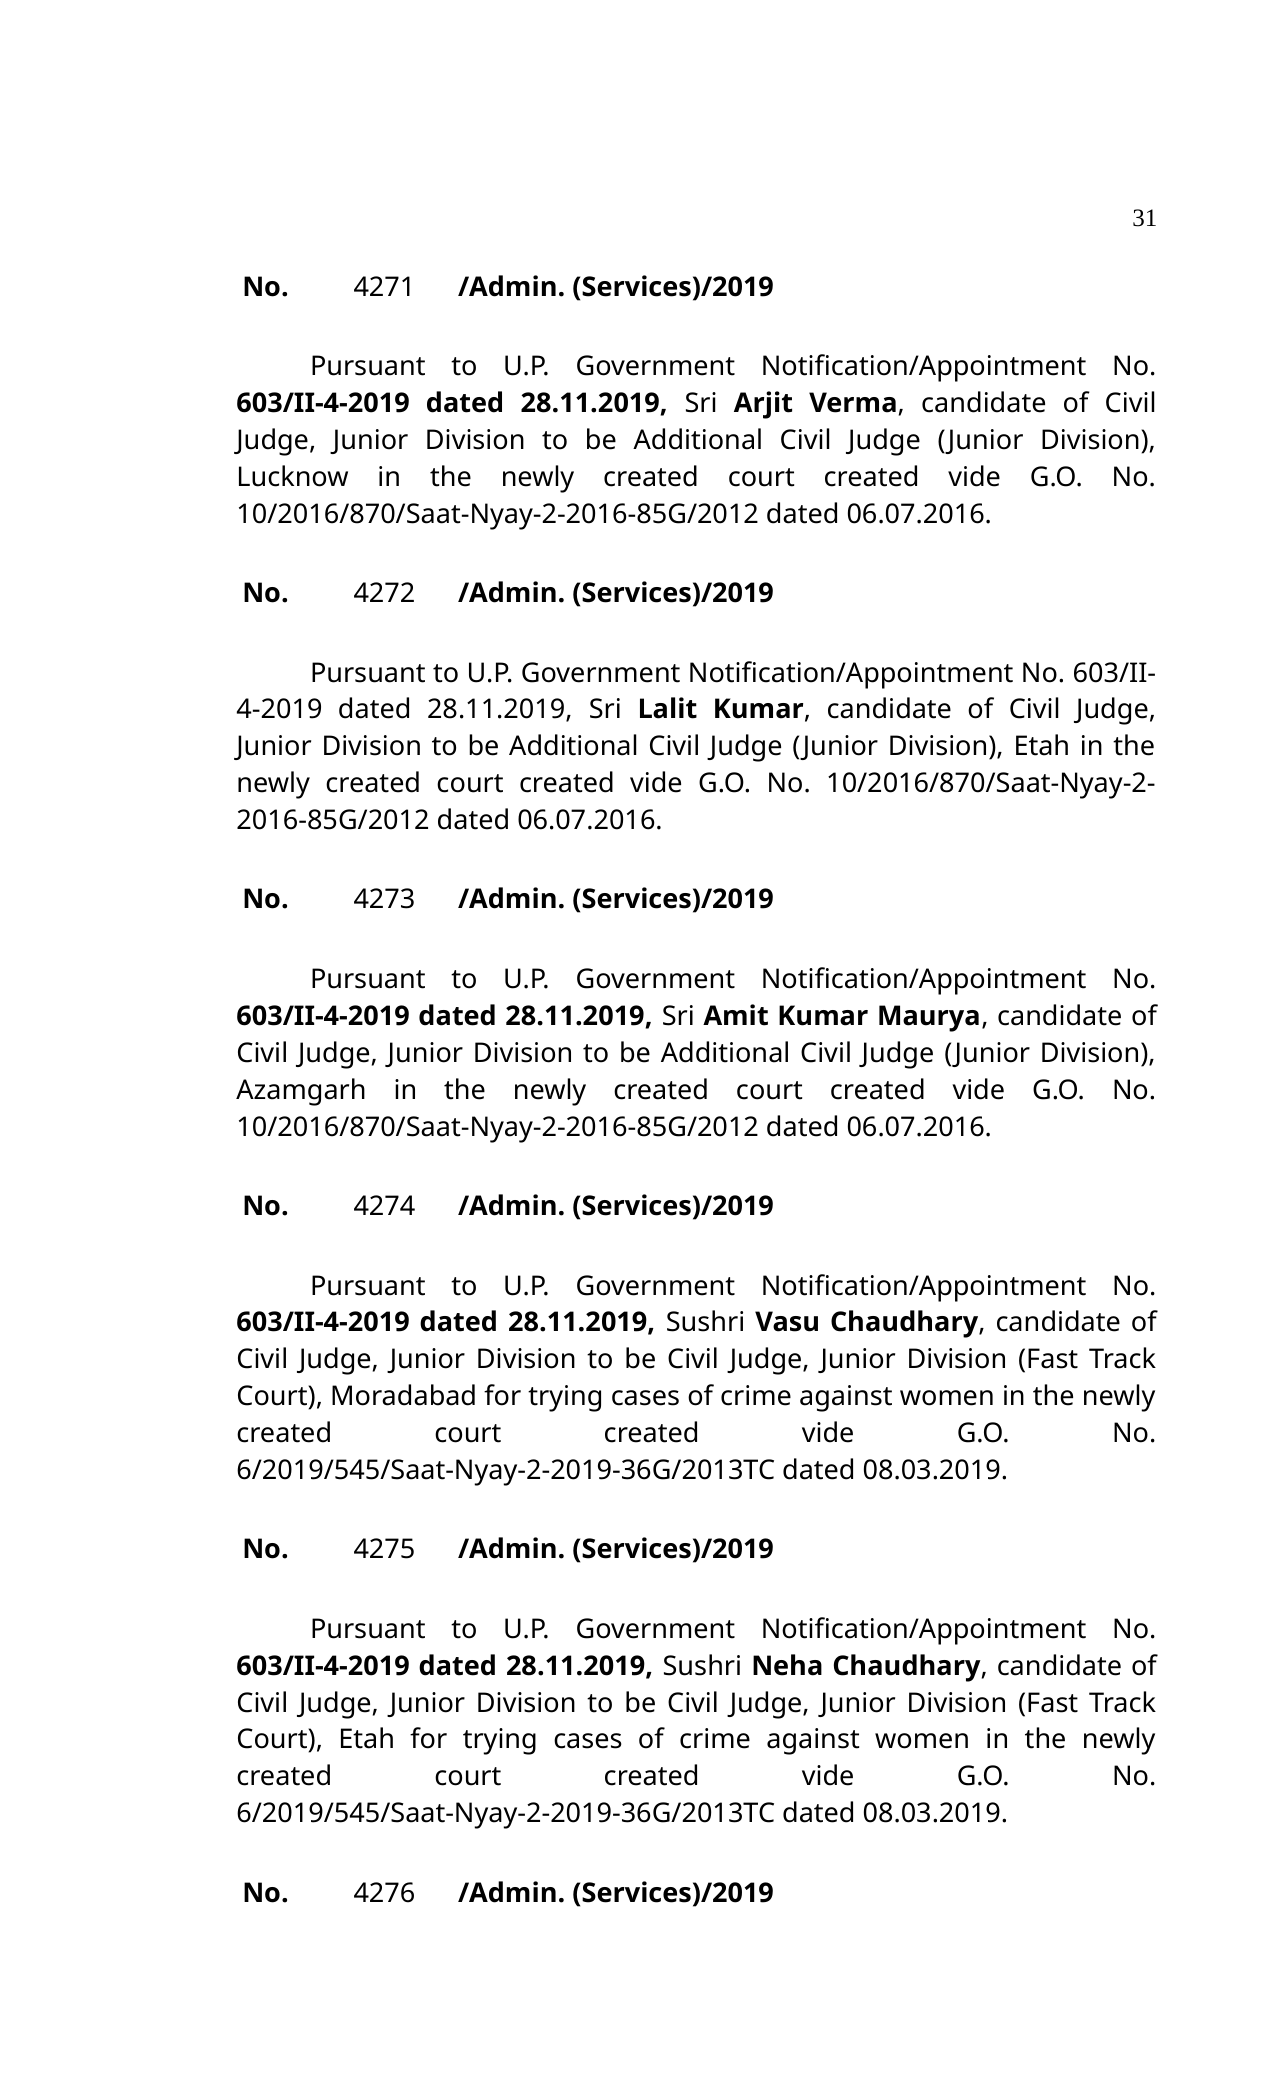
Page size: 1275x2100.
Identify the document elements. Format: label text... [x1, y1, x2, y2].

table_header /Admin. (Services)/2019 [452, 1524, 811, 1572]
table_header No. [236, 568, 310, 616]
table_header No. [236, 261, 310, 310]
table_header No. [236, 1181, 310, 1229]
table_header /Admin. (Services)/2019 [452, 1868, 811, 1916]
table_header No. [236, 1524, 310, 1572]
text Pursuant to U.P. Government Notification/Appointment No. 603/II-4-2019 dated 28.11.2019, Sri Lalit Kumar, candidate of Civil Judge, Junior Division to be Additional Civil Judge (Junior Division), Etah in the newly created court created vide G.O. No. 10/2016/870/Saat-Nyay-2-2016-85G/2012 dated 06.07.2016. [236, 653, 1157, 837]
table_header No. [236, 874, 310, 923]
text Pursuant to U.P. Government Notification/Appointment No. 603/II-4-2019 dated 28.11.2019, Sri Arjit Verma, candidate of Civil Judge, Junior Division to be Additional Civil Judge (Junior Division), Lucknow in the newly created court created vide G.O. No. 10/2016/870/Saat-Nyay-2-2016-85G/2012 dated 06.07.2016. [236, 347, 1157, 531]
table_header [310, 568, 452, 616]
table_header [310, 874, 452, 923]
table_header [310, 1868, 452, 1916]
table_header /Admin. (Services)/2019 [452, 1181, 811, 1229]
text Pursuant to U.P. Government Notification/Appointment No. 603/II-4-2019 dated 28.11.2019, Sushri Vasu Chaudhary, candidate of Civil Judge, Junior Division to be Civil Judge, Junior Division (Fast Track Court), Moradabad for trying cases of crime against women in the newly created court created vide G.O. No. 6/2019/545/Saat-Nyay-2-2019-36G/2013TC dated 08.03.2019. [236, 1266, 1157, 1487]
text Pursuant to U.P. Government Notification/Appointment No. 603/II-4-2019 dated 28.11.2019, Sri Amit Kumar Maurya, candidate of Civil Judge, Junior Division to be Additional Civil Judge (Junior Division), Azamgarh in the newly created court created vide G.O. No. 10/2016/870/Saat-Nyay-2-2016-85G/2012 dated 06.07.2016. [236, 959, 1157, 1144]
table_header [310, 1181, 452, 1229]
table_header /Admin. (Services)/2019 [452, 261, 811, 310]
table_header [310, 1524, 452, 1572]
table_header /Admin. (Services)/2019 [452, 874, 811, 923]
table_header /Admin. (Services)/2019 [452, 568, 811, 616]
text Pursuant to U.P. Government Notification/Appointment No. 603/II-4-2019 dated 28.11.2019, Sushri Neha Chaudhary, candidate of Civil Judge, Junior Division to be Civil Judge, Junior Division (Fast Track Court), Etah for trying cases of crime against women in the newly created court created vide G.O. No. 6/2019/545/Saat-Nyay-2-2019-36G/2013TC dated 08.03.2019. [236, 1609, 1157, 1831]
table_header No. [236, 1868, 310, 1916]
table_header [310, 261, 452, 310]
